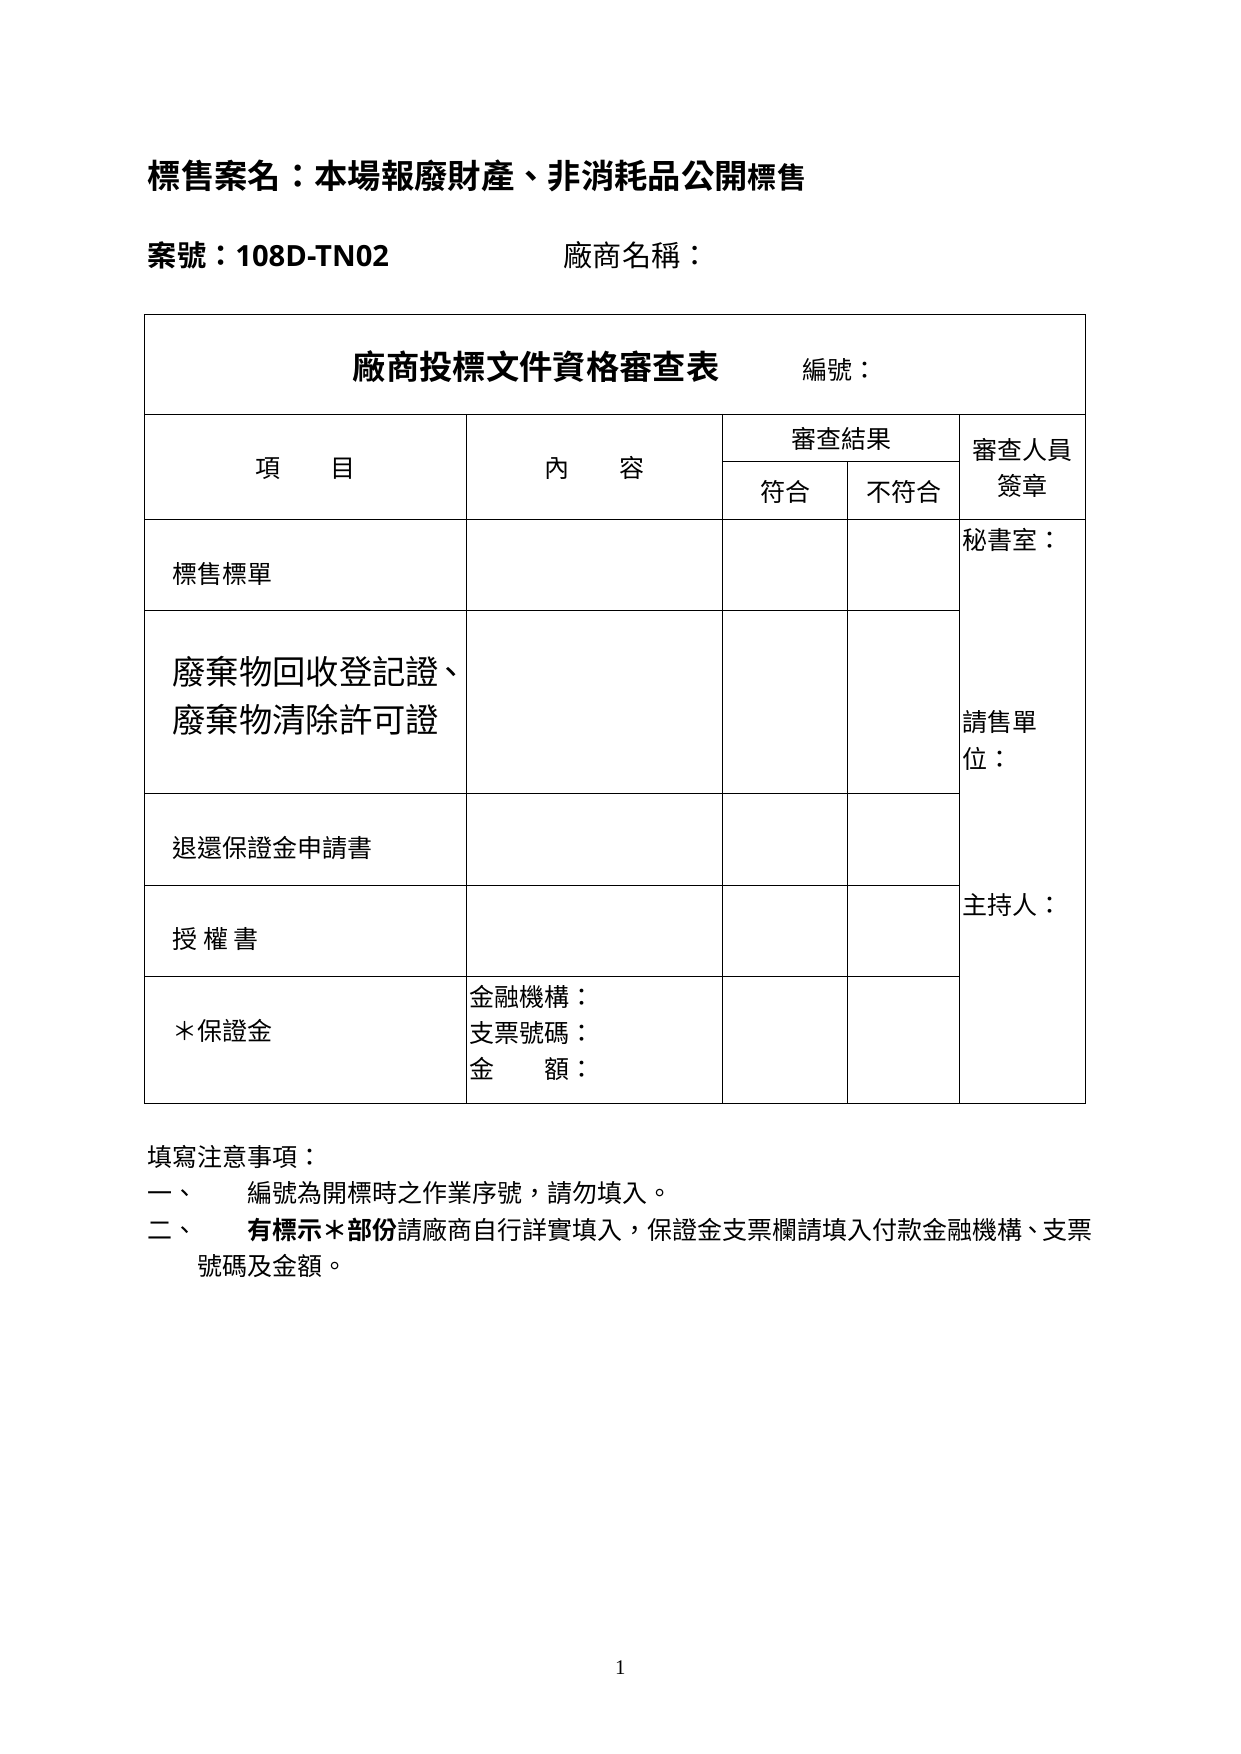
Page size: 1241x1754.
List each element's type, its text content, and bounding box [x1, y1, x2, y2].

table_cell ＊保證金 [145, 977, 466, 1102]
table_cell [467, 611, 722, 793]
table_cell 廢棄物回收登記證、廢棄物清除許可證 [145, 611, 466, 793]
table_cell 符合 [723, 462, 847, 519]
table_cell 請售單位： [960, 702, 1085, 793]
table_cell [723, 611, 847, 793]
table_cell 標售標單 [145, 520, 466, 610]
table_cell [723, 794, 847, 884]
table_header 廠商投標文件資格審查表 編號： [145, 315, 1085, 414]
table_cell [467, 794, 722, 884]
list 有標示＊部份請廠商自行詳實填入，保證金支票欄請填入付款金融機構、支票號碼及金額。 [148, 1210, 1092, 1283]
table_cell [960, 610, 1085, 702]
text 填寫注意事項： [148, 1138, 1092, 1174]
table_cell [467, 520, 722, 610]
table_cell 審查結果 [723, 415, 959, 461]
table_cell 退還保證金申請書 [145, 794, 466, 884]
table_cell [960, 1068, 1085, 1102]
table_cell 主持人： [960, 885, 1085, 976]
table_cell [960, 976, 1085, 1067]
table_cell [848, 977, 959, 1102]
table_cell [723, 977, 847, 1102]
table_cell 審查人員簽章 [960, 415, 1085, 519]
table_cell [848, 886, 959, 976]
table_cell [960, 793, 1085, 884]
text 案號：108D-TN02 廠商名稱： [148, 232, 1092, 275]
table_cell 金融機構： 支票號碼： 金 額： [467, 977, 722, 1102]
table_cell [723, 520, 847, 610]
list 編號為開標時之作業序號，請勿填入。 [148, 1174, 1092, 1210]
table_cell [467, 886, 722, 976]
table_cell [848, 611, 959, 793]
table_cell 秘書室： [960, 520, 1085, 610]
table_cell 授 權 書 [145, 886, 466, 976]
table_cell [848, 520, 959, 610]
table_cell 內 容 [467, 415, 722, 519]
table_cell 項 目 [145, 415, 466, 519]
table_cell [723, 886, 847, 976]
table_cell 不符合 [848, 462, 959, 519]
text 標售案名：本場報廢財產、非消耗品公開標售 [148, 150, 1092, 198]
table_cell [848, 794, 959, 884]
